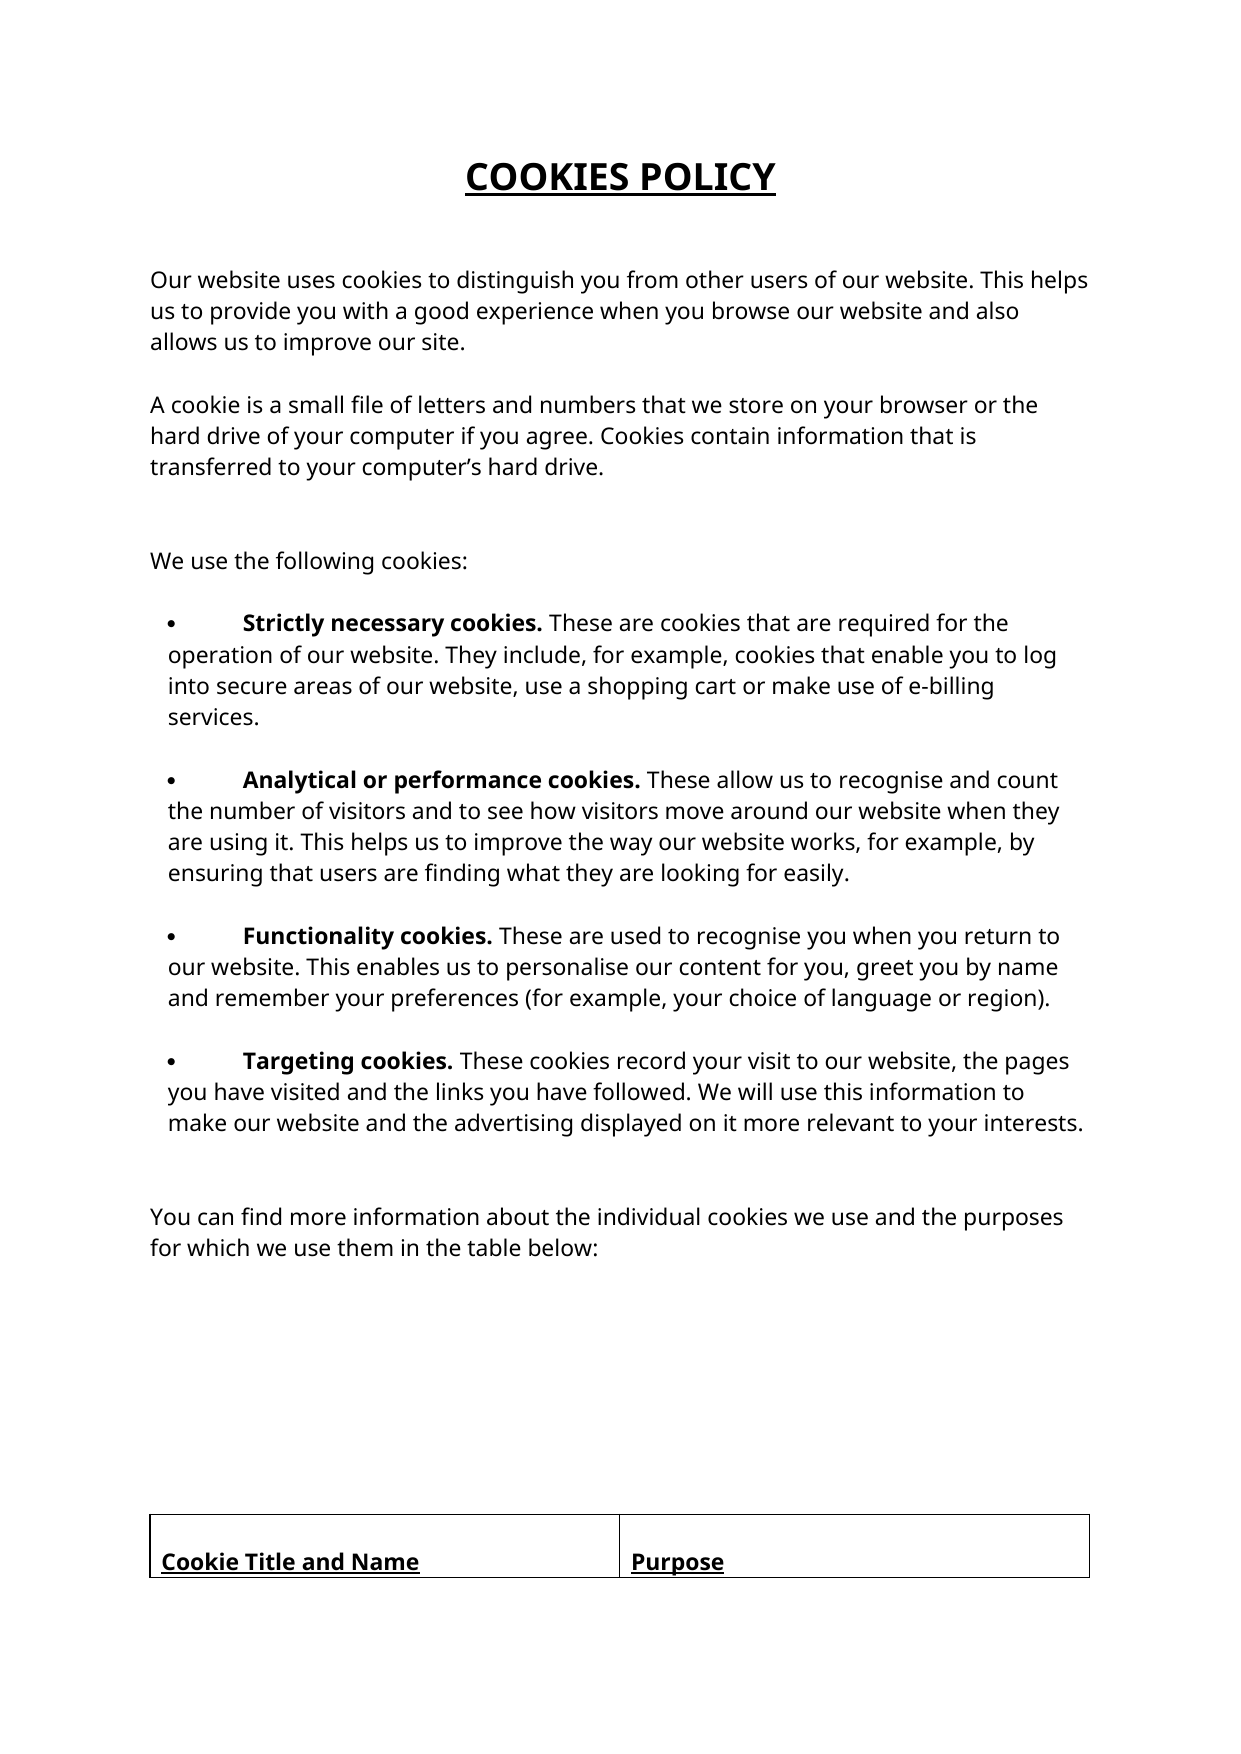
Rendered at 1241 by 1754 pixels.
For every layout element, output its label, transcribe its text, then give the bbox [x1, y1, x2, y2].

list Targeting cookies. These cookies record your visit to our website, the pages you have visited and the links you have followed. We will use this information to make our website and the advertising displayed on it more relevant to your interests. [168, 1045, 1090, 1138]
list Strictly necessary cookies. These are cookies that are required for the operation of our website. They include, for example, cookies that enable you to log into secure areas of our website, use a shopping cart or make use of e-billing services. [168, 607, 1090, 732]
text You can find more information about the individual cookies we use and the purposes for which we use them in the table below: [150, 1201, 1090, 1263]
text We use the following cookies: [150, 545, 1090, 576]
table_header Purpose [620, 1515, 1089, 1577]
list Functionality cookies. These are used to recognise you when you return to our website. This enables us to personalise our content for you, greet you by name and remember your preferences (for example, your choice of language or region). [168, 920, 1090, 1013]
list Analytical or performance cookies. These allow us to recognise and count the number of visitors and to see how visitors move around our website when they are using it. This helps us to improve the way our website works, for example, by ensuring that users are finding what they are looking for easily. [168, 763, 1090, 888]
text COOKIES POLICY [150, 150, 1090, 201]
text Our website uses cookies to distinguish you from other users of our website. This helps us to provide you with a good experience when you browse our website and also allows us to improve our site. [150, 263, 1090, 357]
table_header Cookie Title and Name [151, 1515, 619, 1577]
text A cookie is a small file of letters and numbers that we store on your browser or the hard drive of your computer if you agree. Cookies contain information that is transferred to your computer’s hard drive. [150, 388, 1090, 482]
